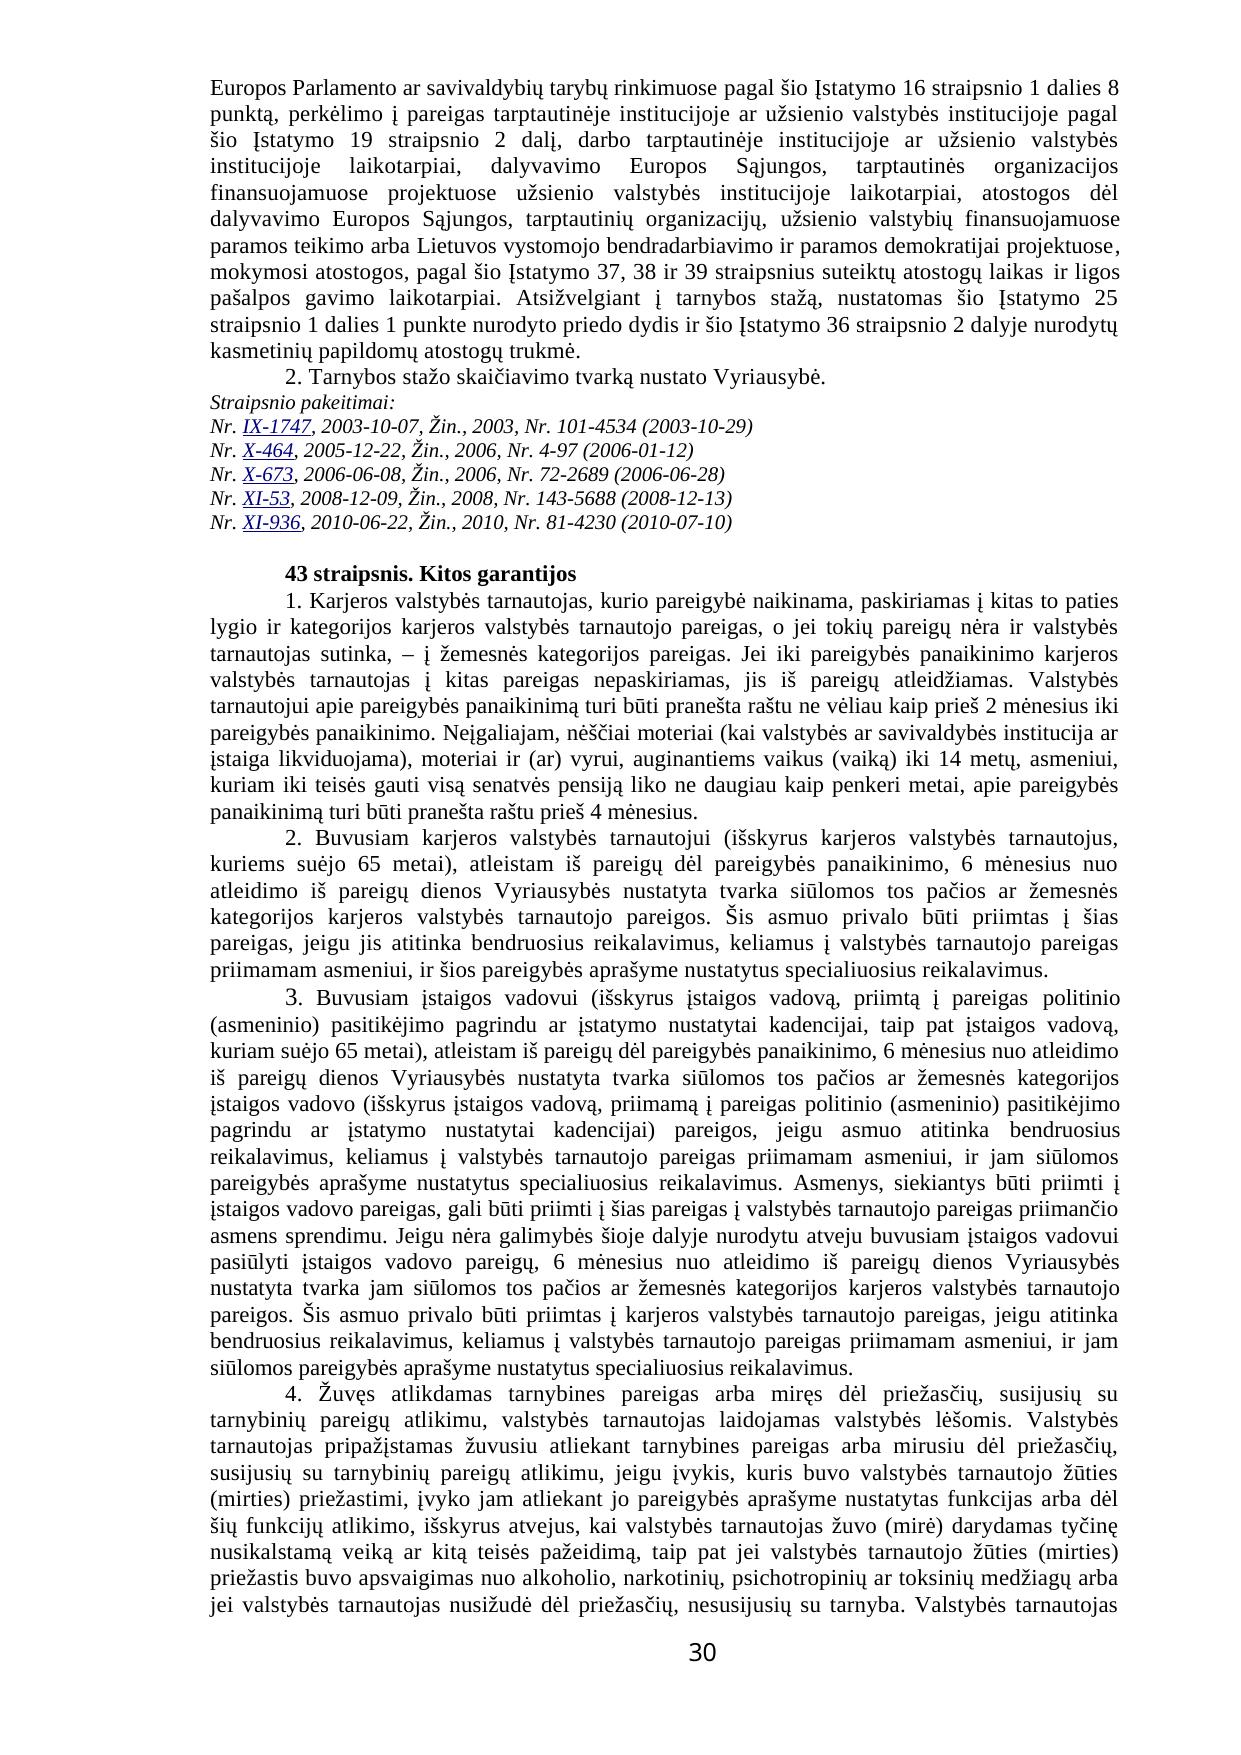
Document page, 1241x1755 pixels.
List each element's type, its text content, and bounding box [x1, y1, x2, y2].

text 3. Buvusiam įstaigos vadovui (išskyrus įstaigos vadovą, priimtą į pareigas politinio (asmeninio) pasitikėjimo pagrindu ar įstatymo nustatytai kadencijai, taip pat įstaigos vadovą, kuriam suėjo 65 metai), atleistam iš pareigų dėl pareigybės panaikinimo, 6 mėnesius nuo atleidimo iš pareigų dienos Vyriausybės nustatyta tvarka siūlomos tos pačios ar žemesnės kategorijos įstaigos vadovo (išskyrus įstaigos vadovą, priimamą į pareigas politinio (asmeninio) pasitikėjimo pagrindu ar įstatymo nustatytai kadencijai) pareigos, jeigu asmuo atitinka bendruosius reikalavimus, keliamus į valstybės tarnautojo pareigas priimamam asmeniui, ir jam siūlomos pareigybės aprašyme nustatytus specialiuosius reikalavimus. Asmenys, siekiantys būti priimti į įstaigos vadovo pareigas, gali būti priimti į šias pareigas į valstybės tarnautojo pareigas priimančio asmens sprendimu. Jeigu nėra galimybės šioje dalyje nurodytu atveju buvusiam įstaigos vadovui pasiūlyti įstaigos vadovo pareigų, 6 mėnesius nuo atleidimo iš pareigų dienos Vyriausybės nustatyta tvarka jam siūlomos tos pačios ar žemesnės kategorijos karjeros valstybės tarnautojo pareigos. Šis asmuo privalo būti priimtas į karjeros valstybės tarnautojo pareigas, jeigu atitinka bendruosius reikalavimus, keliamus į valstybės tarnautojo pareigas priimamam asmeniui, ir jam siūlomos pareigybės aprašyme nustatytus specialiuosius reikalavimus. [210, 982, 1120, 1380]
text Nr. X-673, 2006-06-08, Žin., 2006, Nr. 72-2689 (2006-06-28) [210, 462, 1120, 486]
text 4. Žuvęs atlikdamas tarnybines pareigas arba miręs dėl priežasčių, susijusių su tarnybinių pareigų atlikimu, valstybės tarnautojas laidojamas valstybės lėšomis. Valstybės tarnautojas pripažįstamas žuvusiu atliekant tarnybines pareigas arba mirusiu dėl priežasčių, susijusių su tarnybinių pareigų atlikimu, jeigu įvykis, kuris buvo valstybės tarnautojo žūties (mirties) priežastimi, įvyko jam atliekant jo pareigybės aprašyme nustatytas funkcijas arba dėl šių funkcijų atlikimo, išskyrus atvejus, kai valstybės tarnautojas žuvo (mirė) darydamas tyčinę nusikalstamą veiką ar kitą teisės pažeidimą, taip pat jei valstybės tarnautojo žūties (mirties) priežastis buvo apsvaigimas nuo alkoholio, narkotinių, psichotropinių ar toksinių medžiagų arba jei valstybės tarnautojas nusižudė dėl priežasčių, nesusijusių su tarnyba. Valstybės tarnautojas [210, 1380, 1120, 1617]
text Nr. X-464, 2005-12-22, Žin., 2006, Nr. 4-97 (2006-01-12) [210, 438, 1120, 462]
text Nr. IX-1747, 2003-10-07, Žin., 2003, Nr. 101-4534 (2003-10-29) [210, 414, 1120, 438]
text Straipsnio pakeitimai: [210, 390, 1126, 414]
text Europos Parlamento ar savivaldybių tarybų rinkimuose pagal šio Įstatymo 16 straipsnio 1 dalies 8 punktą, perkėlimo į pareigas tarptautinėje institucijoje ar užsienio valstybės institucijoje pagal šio Įstatymo 19 straipsnio 2 dalį, darbo tarptautinėje institucijoje ar užsienio valstybės institucijoje laikotarpiai, dalyvavimo Europos Sąjungos, tarptautinės organizacijos finansuojamuose projektuose užsienio valstybės institucijoje laikotarpiai, atostogos dėl dalyvavimo Europos Sąjungos, tarptautinių organizacijų, užsienio valstybių finansuojamuose paramos teikimo arba Lietuvos vystomojo bendradarbiavimo ir paramos demokratijai projektuose, mokymosi atostogos, pagal šio Įstatymo 37, 38 ir 39 straipsnius suteiktų atostogų laikas ir ligos pašalpos gavimo laikotarpiai. Atsižvelgiant į tarnybos stažą, nustatomas šio Įstatymo 25 straipsnio 1 dalies 1 punkte nurodyto priedo dydis ir šio Įstatymo 36 straipsnio 2 dalyje nurodytų kasmetinių papildomų atostogų trukmė. [210, 73, 1120, 363]
text 43 straipsnis. Kitos garantijos [210, 561, 1120, 587]
text 2. Buvusiam karjeros valstybės tarnautojui (išskyrus karjeros valstybės tarnautojus, kuriems suėjo 65 metai), atleistam iš pareigų dėl pareigybės panaikinimo, 6 mėnesius nuo atleidimo iš pareigų dienos Vyriausybės nustatyta tvarka siūlomos tos pačios ar žemesnės kategorijos karjeros valstybės tarnautojo pareigos. Šis asmuo privalo būti priimtas į šias pareigas, jeigu jis atitinka bendruosius reikalavimus, keliamus į valstybės tarnautojo pareigas priimamam asmeniui, ir šios pareigybės aprašyme nustatytus specialiuosius reikalavimus. [210, 824, 1120, 982]
text Nr. XI-53, 2008-12-09, Žin., 2008, Nr. 143-5688 (2008-12-13) [210, 486, 1120, 510]
text 2. Tarnybos stažo skaičiavimo tvarką nustato Vyriausybė. [210, 363, 1126, 390]
text 1. Karjeros valstybės tarnautojas, kurio pareigybė naikinama, paskiriamas į kitas to paties lygio ir kategorijos karjeros valstybės tarnautojo pareigas, o jei tokių pareigų nėra ir valstybės tarnautojas sutinka, – į žemesnės kategorijos pareigas. Jei iki pareigybės panaikinimo karjeros valstybės tarnautojas į kitas pareigas nepaskiriamas, jis iš pareigų atleidžiamas. Valstybės tarnautojui apie pareigybės panaikinimą turi būti pranešta raštu ne vėliau kaip prieš 2 mėnesius iki pareigybės panaikinimo. Neįgaliajam, nėščiai moteriai (kai valstybės ar savivaldybės institucija ar įstaiga likviduojama), moteriai ir (ar) vyrui, auginantiems vaikus (vaiką) iki 14 metų, asmeniui, kuriam iki teisės gauti visą senatvės pensiją liko ne daugiau kaip penkeri metai, apie pareigybės panaikinimą turi būti pranešta raštu prieš 4 mėnesius. [210, 587, 1120, 824]
text Nr. XI-936, 2010-06-22, Žin., 2010, Nr. 81-4230 (2010-07-10) [210, 510, 1120, 534]
